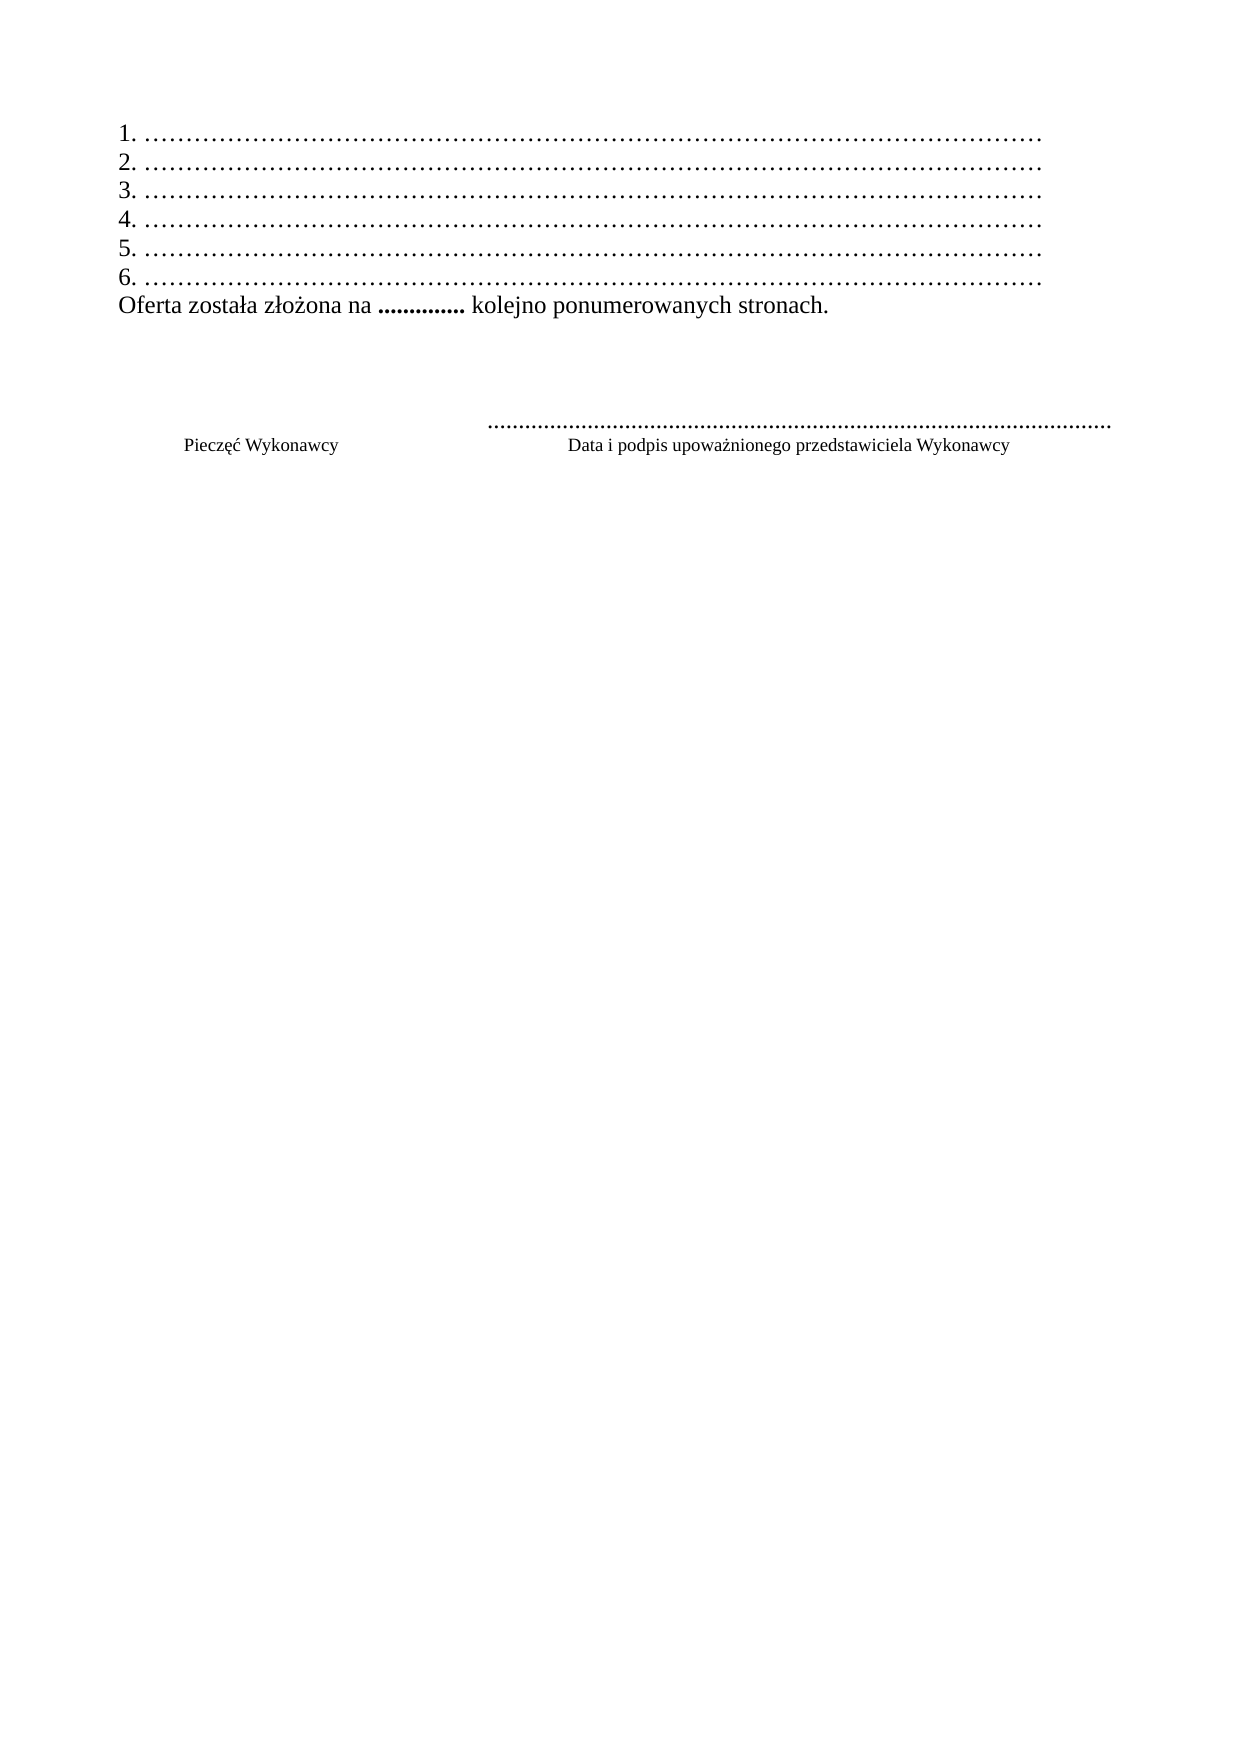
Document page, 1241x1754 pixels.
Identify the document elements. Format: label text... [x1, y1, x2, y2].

text 3. ……………………………………………………………………………………………… [118, 176, 1122, 204]
text 4. ……………………………………………………………………………………………… [118, 204, 1122, 233]
text .................................................................................................... [118, 406, 1122, 434]
text 6. ……………………………………………………………………………………………… [118, 262, 1122, 291]
text 5. ……………………………………………………………………………………………… [118, 233, 1122, 262]
text Oferta została złożona na .............. kolejno ponumerowanych stronach. [118, 291, 1122, 319]
text 1. ……………………………………………………………………………………………… [118, 118, 1122, 147]
text Pieczęć Wykonawcy Data i podpis upoważnionego przedstawiciela Wykonawcy [118, 434, 1122, 456]
text 2. ……………………………………………………………………………………………… [118, 147, 1122, 176]
